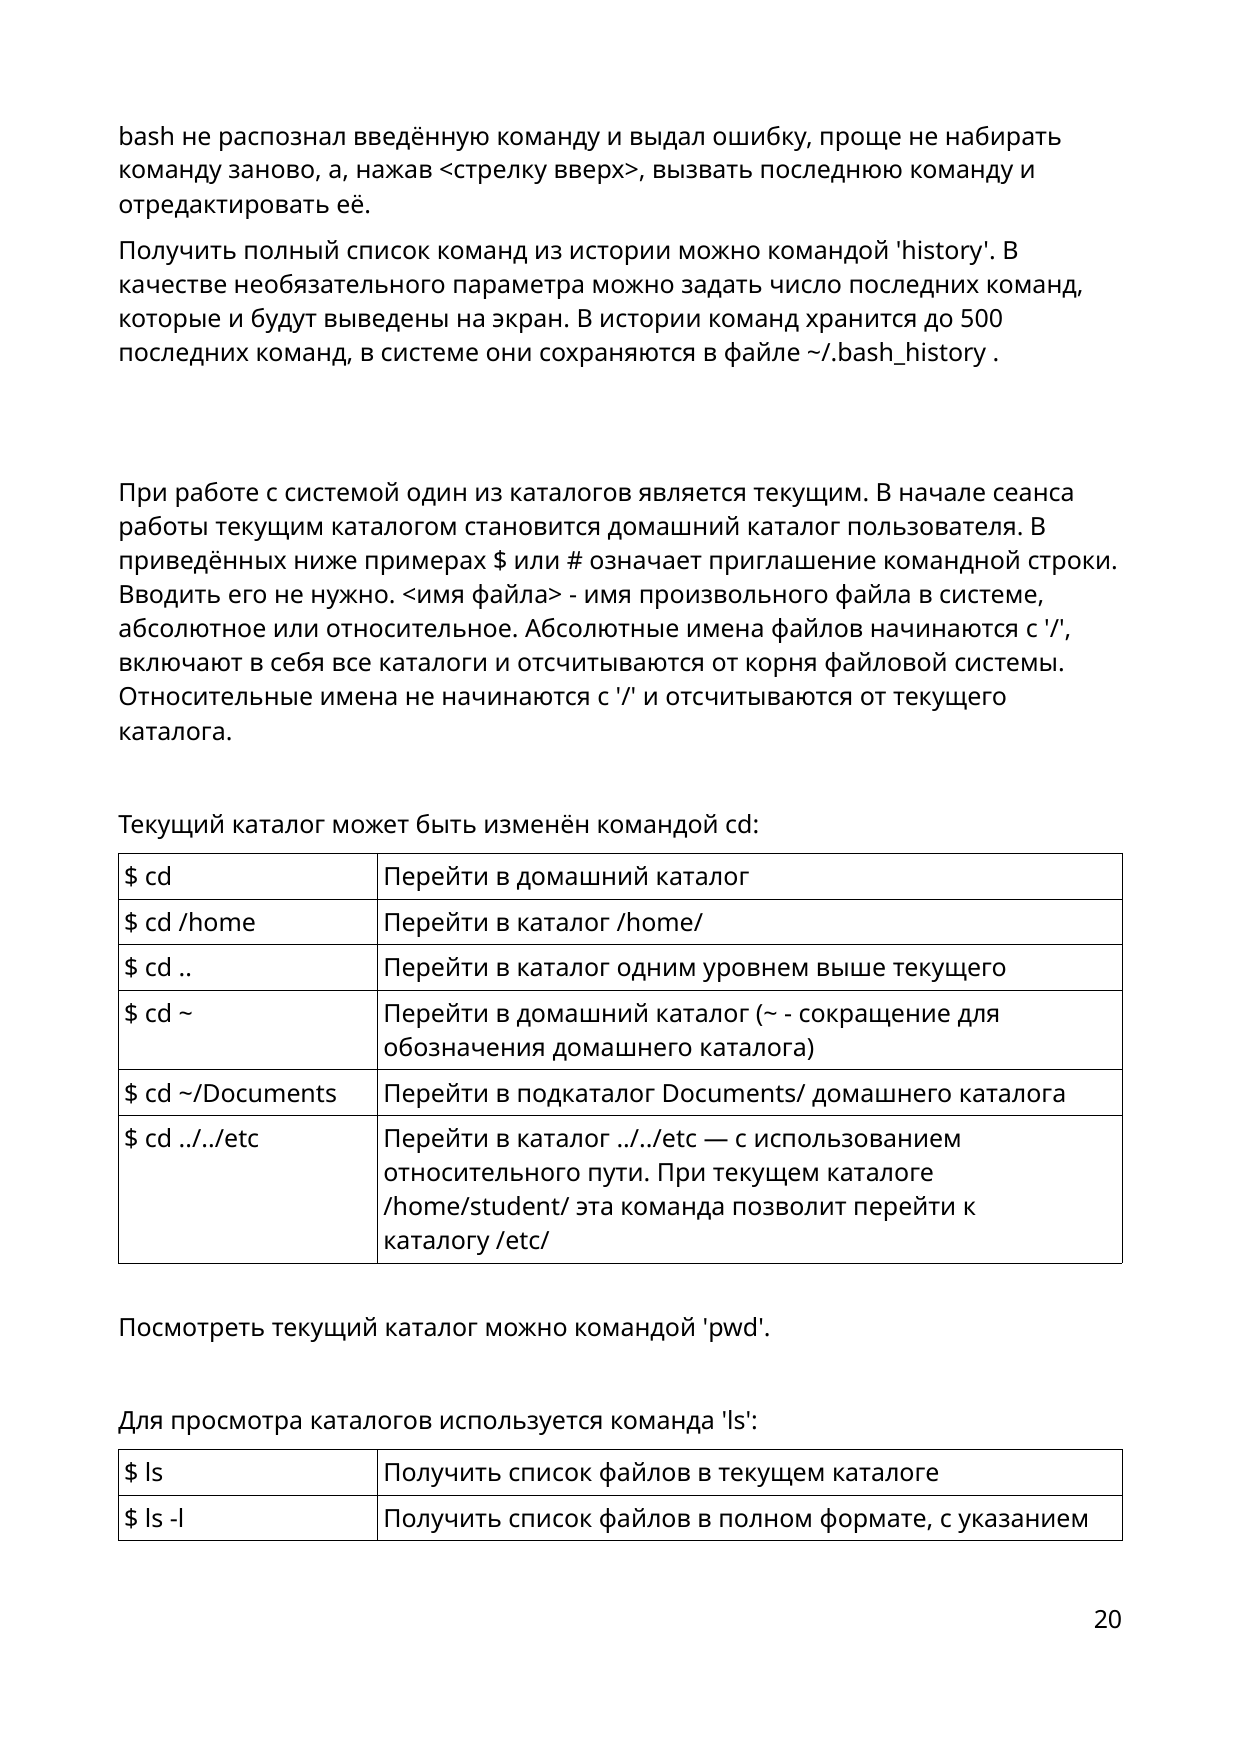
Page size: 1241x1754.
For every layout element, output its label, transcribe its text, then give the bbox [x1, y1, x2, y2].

table_header Получить список файлов в текущем каталоге [378, 1450, 1122, 1495]
table_cell $ cd /home [119, 900, 377, 944]
text Посмотреть текущий каталог можно командой 'pwd'. [118, 1309, 1122, 1343]
text Получить полный список команд из истории можно командой 'history'. В качестве необязательного параметра можно задать число последних команд, которые и будут выведены на экран. В истории команд хранится до 500 последних команд, в системе они сохраняются в файле ~/.bash_history . [118, 233, 1122, 369]
table_cell Перейти в каталог ../../etc — с использованием относительного пути. При текущем каталоге /home/student/ эта команда позволит перейти к каталогу /etc/ [378, 1116, 1122, 1263]
table_header Перейти в домашний каталог [378, 854, 1122, 898]
table_cell Перейти в каталог одним уровнем выше текущего [378, 945, 1122, 990]
table_header $ ls [119, 1450, 377, 1495]
table_cell Перейти в подкаталог Documents/ домашнего каталога [378, 1070, 1122, 1115]
table_cell $ ls -l [119, 1496, 377, 1540]
table_cell Перейти в домашний каталог (~ - сокращение для обозначения домашнего каталога) [378, 991, 1122, 1069]
table_cell $ cd ../../etc [119, 1116, 377, 1263]
table_cell Перейти в каталог /home/ [378, 900, 1122, 944]
text Для просмотра каталогов используется команда 'ls': [118, 1403, 1122, 1437]
table_header $ cd [119, 854, 377, 898]
table_cell Получить список файлов в полном формате, с указанием [378, 1496, 1122, 1540]
text При работе с системой один из каталогов является текущим. В начале сеанса работы текущим каталогом становится домашний каталог пользователя. В приведённых ниже примерах $ или # означает приглашение командной строки. Вводить его не нужно. <имя файла> - имя произвольного файла в системе, абсолютное или относительное. Абсолютные имена файлов начинаются с '/', включают в себя все каталоги и отсчитываются от корня файловой системы. Относительные имена не начинаются с '/' и отсчитываются от текущего каталога. [118, 475, 1122, 747]
table_cell $ cd ~/Documents [119, 1070, 377, 1115]
text bash не распознал введённую команду и выдал ошибку, проще не набирать команду заново, а, нажав <стрелку вверх>, вызвать последнюю команду и отредактировать её. [118, 118, 1122, 220]
text Текущий каталог может быть изменён командой cd: [118, 806, 1122, 840]
table_cell $ cd .. [119, 945, 377, 990]
table_cell $ cd ~ [119, 991, 377, 1069]
